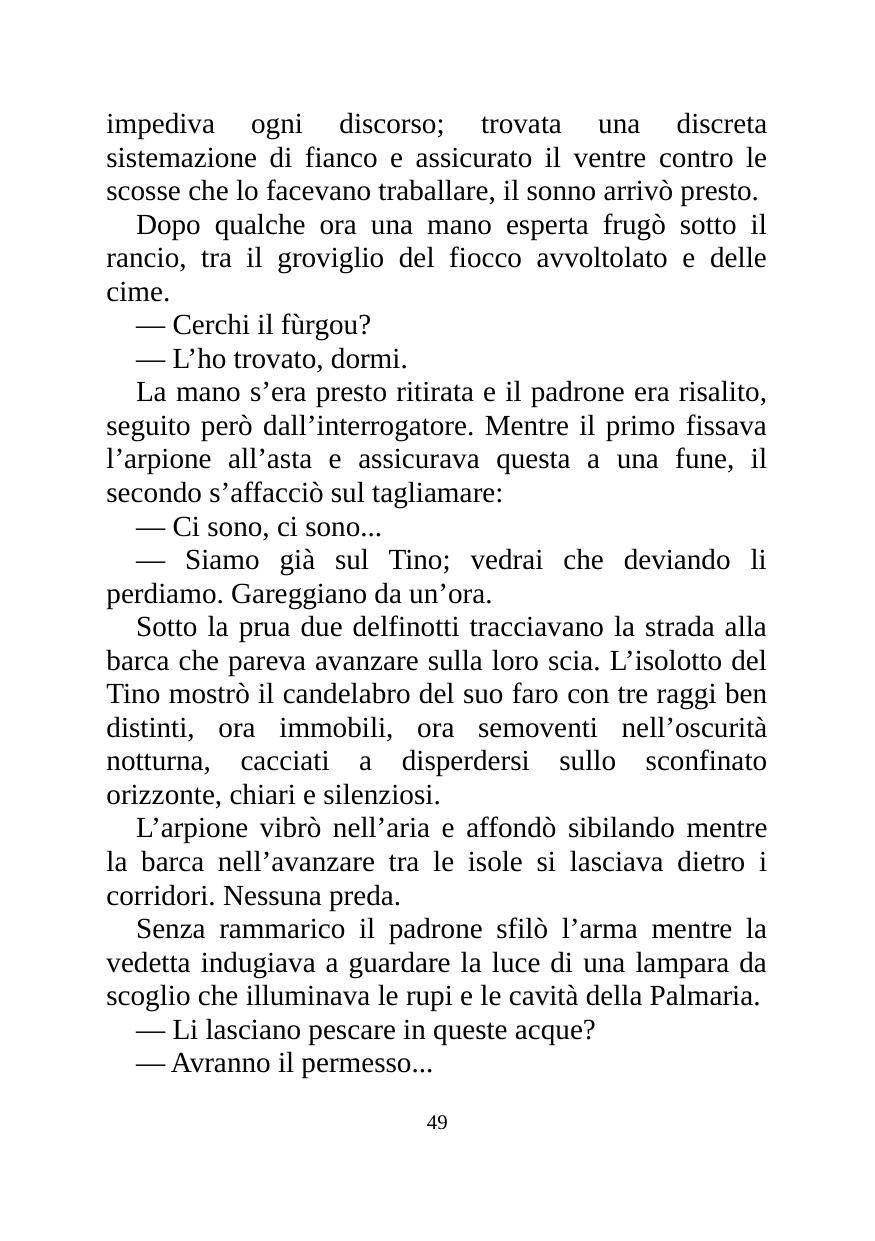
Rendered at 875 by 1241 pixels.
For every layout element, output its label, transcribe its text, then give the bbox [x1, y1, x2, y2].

text Dopo qualche ora una mano esperta frugò sotto il rancio, tra il groviglio del fiocco avvoltolato e delle cime. [106, 207, 768, 307]
text Senza rammarico il padrone sfilò l’arma mentre la vedetta indugiava a guardare la luce di una lampara da scoglio che illuminava le rupi e le cavità della Palmaria. [106, 911, 768, 1012]
text L’arpione vibrò nell’aria e affondò sibilando mentre la barca nell’avanzare tra le isole si lasciava dietro i corridori. Nessuna preda. [106, 811, 768, 911]
text — Li lasciano pescare in queste acque? [106, 1012, 768, 1045]
text — Avranno il permesso... [106, 1045, 768, 1079]
text — Ci sono, ci sono... [106, 509, 768, 542]
text — Siamo già sul Tino; vedrai che deviando li perdiamo. Gareggiano da un’ora. [106, 542, 768, 609]
text Sotto la prua due delfinotti tracciavano la strada alla barca che pareva avanzare sulla loro scia. L’isolotto del Tino mostrò il candelabro del suo faro con tre raggi ben distinti, ora immobili, ora semoventi nell’oscurità notturna, cacciati a disperdersi sullo sconfinato orizzonte, chiari e silenziosi. [106, 609, 768, 811]
text La mano s’era presto ritirata e il padrone era risalito, seguito però dall’interrogatore. Mentre il primo fissava l’arpione all’asta e assicurava questa a una fune, il secondo s’affacciò sul tagliamare: [106, 374, 768, 509]
text impediva ogni discorso; trovata una discreta sistemazione di fianco e assicurato il ventre contro le scosse che lo facevano traballare, il sonno arrivò presto. [106, 106, 768, 207]
text — L’ho trovato, dormi. [106, 341, 768, 374]
text — Cerchi il fùrgou? [106, 307, 768, 341]
